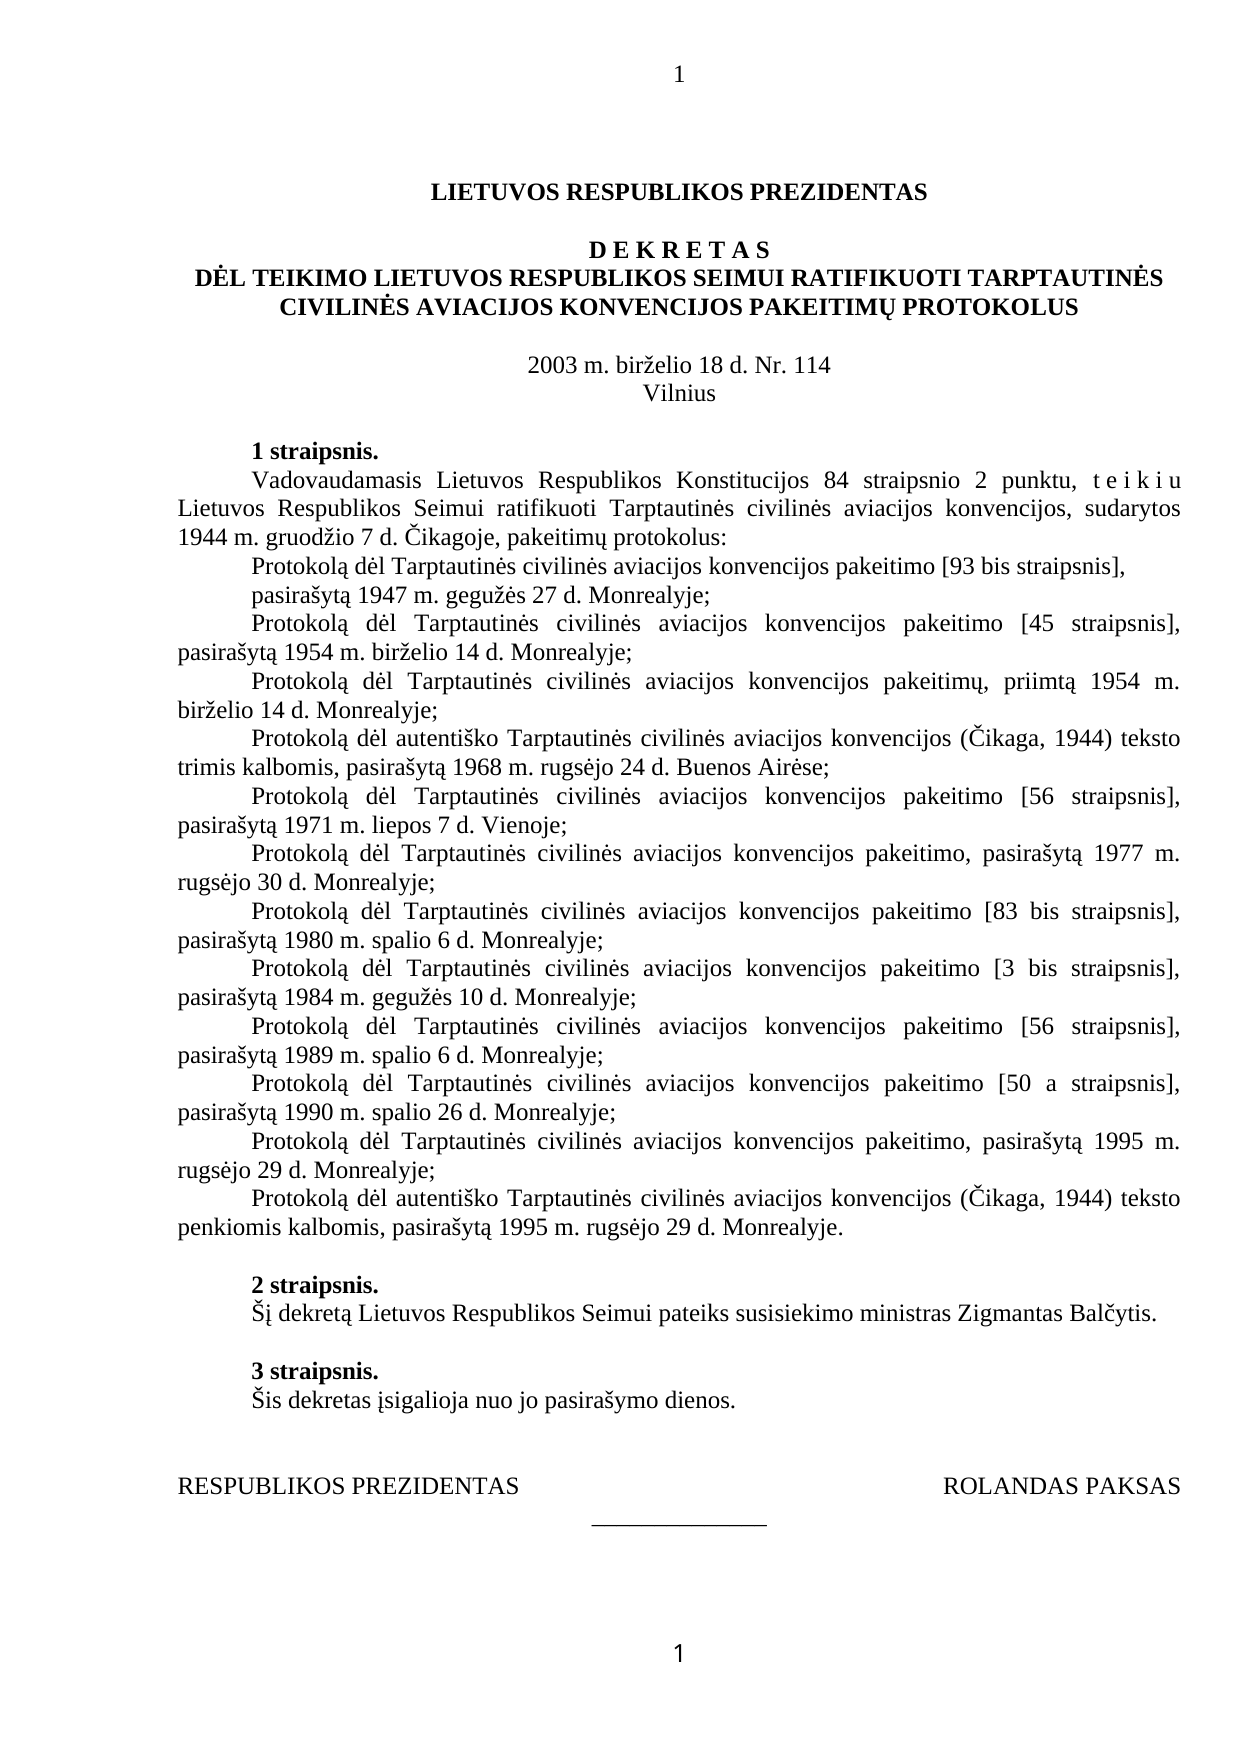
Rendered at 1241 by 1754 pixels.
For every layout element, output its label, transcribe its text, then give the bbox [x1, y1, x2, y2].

text LIETUVOS RESPUBLIKOS PREZIDENTAS [177, 177, 1181, 206]
text ______________ [177, 1500, 1181, 1528]
text Protokolą dėl Tarptautinės civilinės aviacijos konvencijos pakeitimo [56 straipsnis], pasirašytą 1971 m. liepos 7 d. Vienoje; [177, 781, 1181, 838]
text Protokolą dėl Tarptautinės civilinės aviacijos konvencijos pakeitimo, pasirašytą 1995 m. rugsėjo 29 d. Monrealyje; [177, 1126, 1181, 1183]
text Vadovaudamasis Lietuvos Respublikos Konstitucijos 84 straipsnio 2 punktu, teikiu Lietuvos Respublikos Seimui ratifikuoti Tarptautinės civilinės aviacijos konvencijos, sudarytos 1944 m. gruodžio 7 d. Čikagoje, pakeitimų protokolus: [177, 465, 1181, 551]
text Protokolą dėl autentiško Tarptautinės civilinės aviacijos konvencijos (Čikaga, 1944) teksto trimis kalbomis, pasirašytą 1968 m. rugsėjo 24 d. Buenos Airėse; [177, 723, 1181, 781]
text D E K R E T A S [177, 235, 1181, 263]
text 3 straipsnis. [177, 1356, 1181, 1385]
text DĖL TEIKIMO LIETUVOS RESPUBLIKOS SEIMUI RATIFIKUOTI TARPTAUTINĖS CIVILINĖS AVIACIJOS KONVENCIJOS PAKEITIMŲ PROTOKOLUS [177, 263, 1181, 321]
text RESPUBLIKOS PREZIDENTAS ROLANDAS PAKSAS [177, 1471, 1181, 1500]
text 2 straipsnis. [177, 1270, 1181, 1298]
text Protokolą dėl Tarptautinės civilinės aviacijos konvencijos pakeitimo [93 bis straipsnis], [177, 551, 1181, 580]
text Protokolą dėl Tarptautinės civilinės aviacijos konvencijos pakeitimo [50 a straipsnis], pasirašytą 1990 m. spalio 26 d. Monrealyje; [177, 1068, 1181, 1126]
text Protokolą dėl Tarptautinės civilinės aviacijos konvencijos pakeitimo [83 bis straipsnis], pasirašytą 1980 m. spalio 6 d. Monrealyje; [177, 896, 1181, 953]
text Šį dekretą Lietuvos Respublikos Seimui pateiks susisiekimo ministras Zigmantas Balčytis. [177, 1298, 1181, 1327]
text Vilnius [177, 378, 1181, 407]
text pasirašytą 1947 m. gegužės 27 d. Monrealyje; [177, 580, 1181, 608]
text Protokolą dėl Tarptautinės civilinės aviacijos konvencijos pakeitimo, pasirašytą 1977 m. rugsėjo 30 d. Monrealyje; [177, 838, 1181, 896]
text 2003 m. birželio 18 d. Nr. 114 [177, 350, 1181, 378]
text Protokolą dėl autentiško Tarptautinės civilinės aviacijos konvencijos (Čikaga, 1944) teksto penkiomis kalbomis, pasirašytą 1995 m. rugsėjo 29 d. Monrealyje. [177, 1183, 1181, 1241]
text Protokolą dėl Tarptautinės civilinės aviacijos konvencijos pakeitimų, priimtą 1954 m. birželio 14 d. Monrealyje; [177, 666, 1181, 723]
text Šis dekretas įsigalioja nuo jo pasirašymo dienos. [177, 1385, 1181, 1413]
text Protokolą dėl Tarptautinės civilinės aviacijos konvencijos pakeitimo [56 straipsnis], pasirašytą 1989 m. spalio 6 d. Monrealyje; [177, 1011, 1181, 1068]
text Protokolą dėl Tarptautinės civilinės aviacijos konvencijos pakeitimo [3 bis straipsnis], pasirašytą 1984 m. gegužės 10 d. Monrealyje; [177, 953, 1181, 1011]
text Protokolą dėl Tarptautinės civilinės aviacijos konvencijos pakeitimo [45 straipsnis], pasirašytą 1954 m. birželio 14 d. Monrealyje; [177, 608, 1181, 666]
text 1 straipsnis. [177, 436, 1181, 465]
